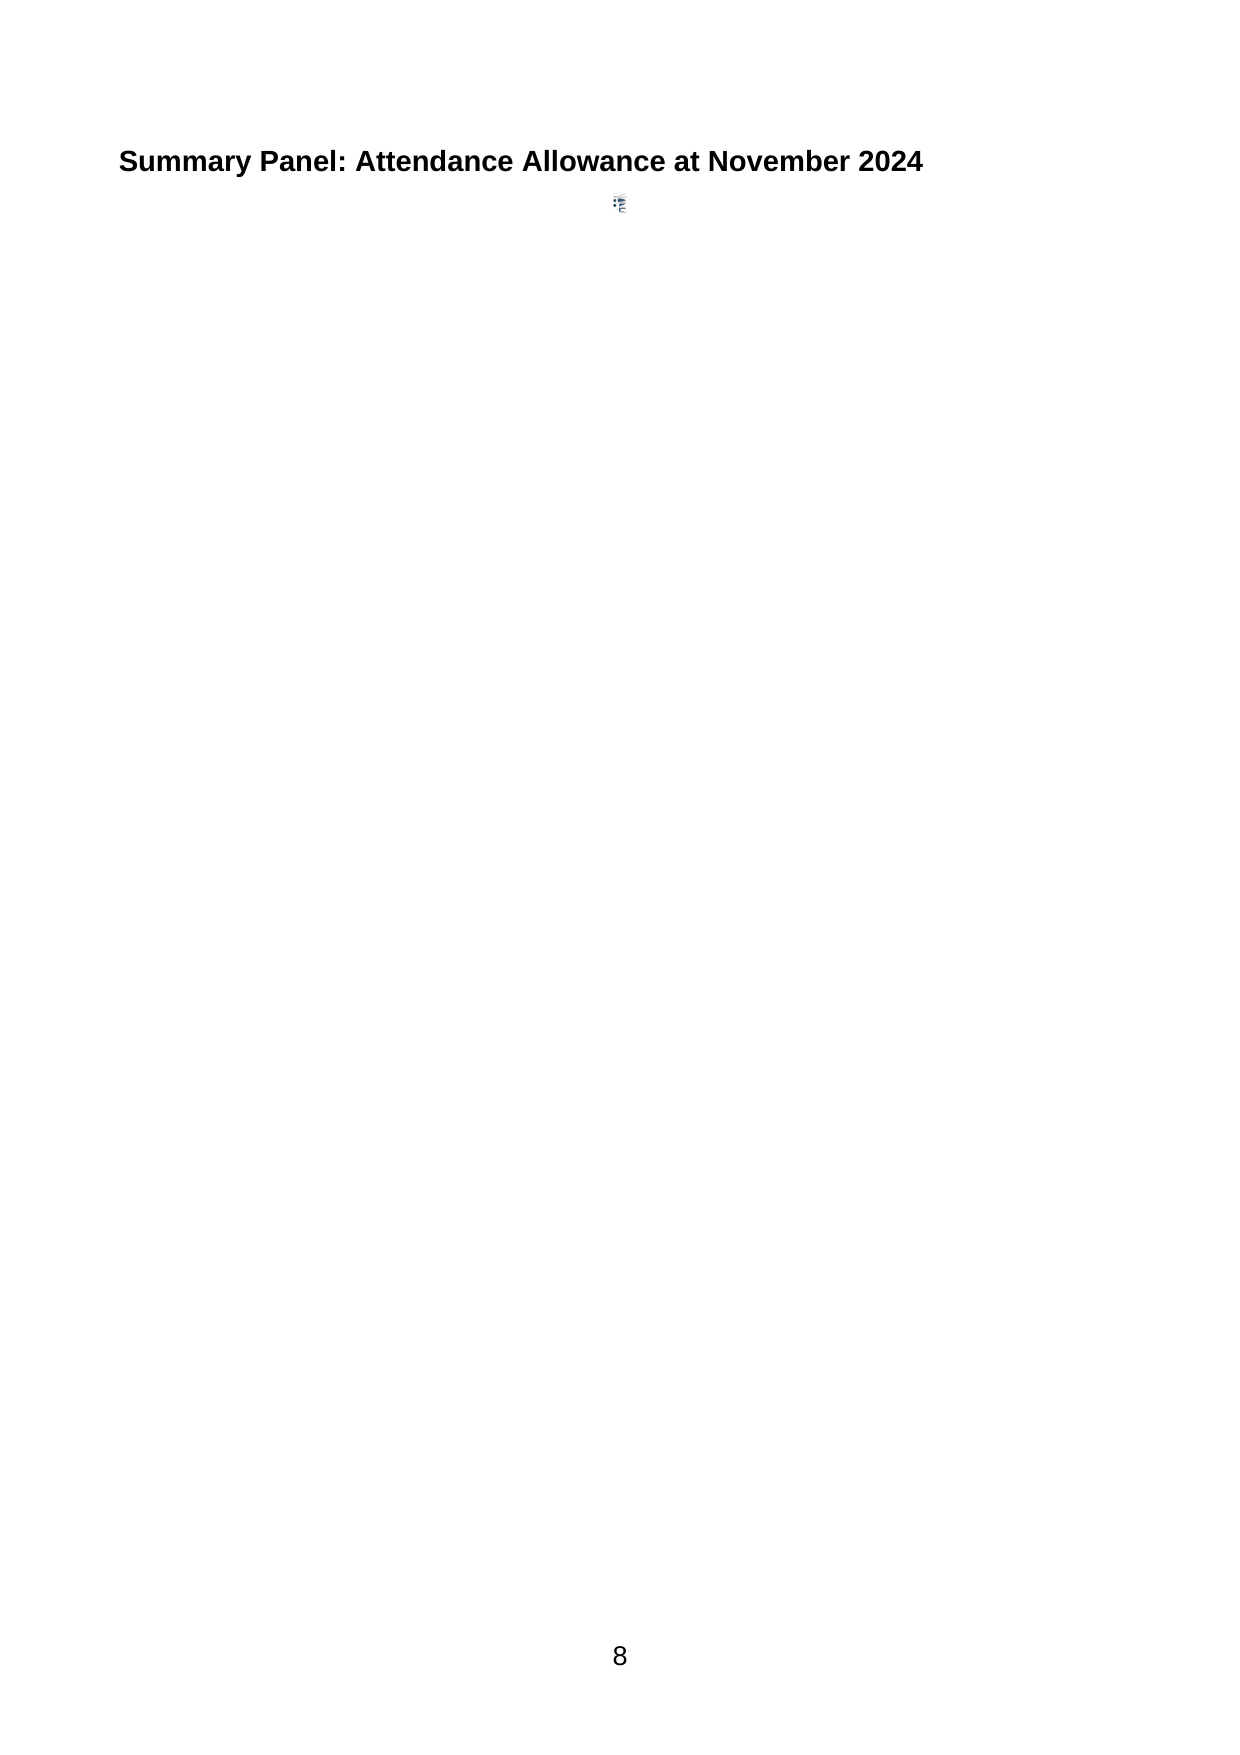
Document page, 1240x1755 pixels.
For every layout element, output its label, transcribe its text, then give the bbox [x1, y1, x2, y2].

subtitle Summary Panel: Attendance Allowance at November 2024 [118, 138, 1121, 180]
